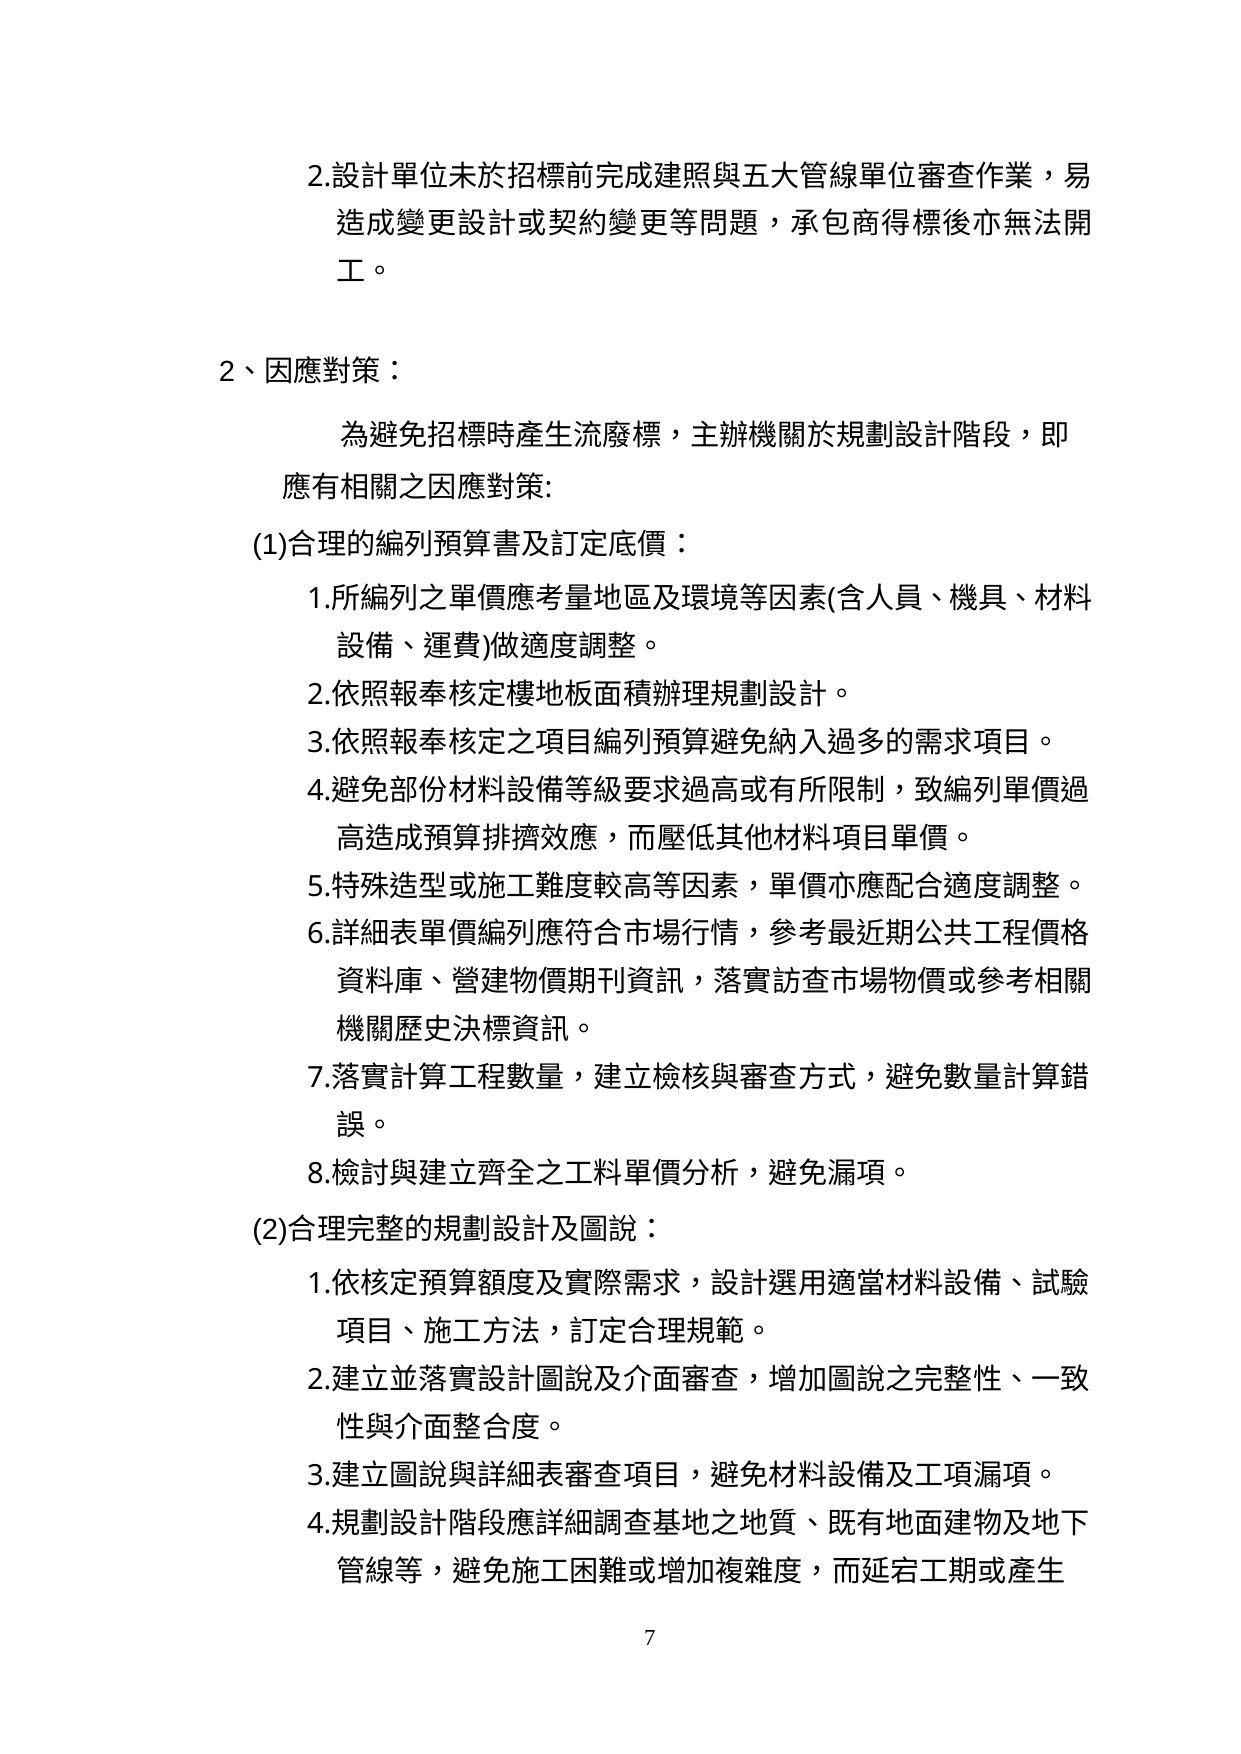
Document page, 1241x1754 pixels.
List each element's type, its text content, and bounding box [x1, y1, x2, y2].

list 6.詳細表單價編列應符合市場行情，參考最近期公共工程價格資料庫、營建物價期刊資訊，落實訪查市場物價或參考相關機關歷史決標資訊。 [307, 906, 1092, 1049]
list 7.落實計算工程數量，建立檢核與審查方式，避免數量計算錯誤。 [307, 1049, 1092, 1145]
list 4.避免部份材料設備等級要求過高或有所限制，致編列單價過高造成預算排擠效應，而壓低其他材料項目單價。 [307, 762, 1092, 858]
subtitle 因應對策： [218, 339, 1092, 391]
list 4.規劃設計階段應詳細調查基地之地質、既有地面建物及地下管線等，避免施工困難或增加複雜度，而延宕工期或產生 [307, 1495, 1092, 1591]
list 3.建立圖說與詳細表審查項目，避免材料設備及工項漏項。 [307, 1447, 1092, 1495]
list 3.依照報奉核定之項目編列預算避免納入過多的需求項目。 [307, 714, 1092, 762]
subtitle 合理完整的規劃設計及圖說： [252, 1198, 1092, 1250]
list 1.所編列之單價應考量地區及環境等因素(含人員、機具、材料設備、運費)做適度調整。 [307, 570, 1092, 666]
text 為避免招標時產生流廢標，主辦機關於規劃設計階段，即應有相關之因應對策: [282, 404, 1092, 508]
list 1.依核定預算額度及實際需求，設計選用適當材料設備、試驗項目、施工方法，訂定合理規範。 [307, 1255, 1092, 1351]
list 2.設計單位未於招標前完成建照與五大管線單位審查作業，易造成變更設計或契約變更等問題，承包商得標後亦無法開工。 [307, 148, 1092, 291]
list 2.建立並落實設計圖說及介面審查，增加圖說之完整性、一致性與介面整合度。 [307, 1351, 1092, 1447]
list 2.依照報奉核定樓地板面積辦理規劃設計。 [307, 666, 1092, 714]
subtitle 合理的編列預算書及訂定底價： [252, 513, 1092, 565]
list 8.檢討與建立齊全之工料單價分析，避免漏項。 [307, 1145, 1092, 1193]
list 5.特殊造型或施工難度較高等因素，單價亦應配合適度調整。 [307, 858, 1092, 906]
